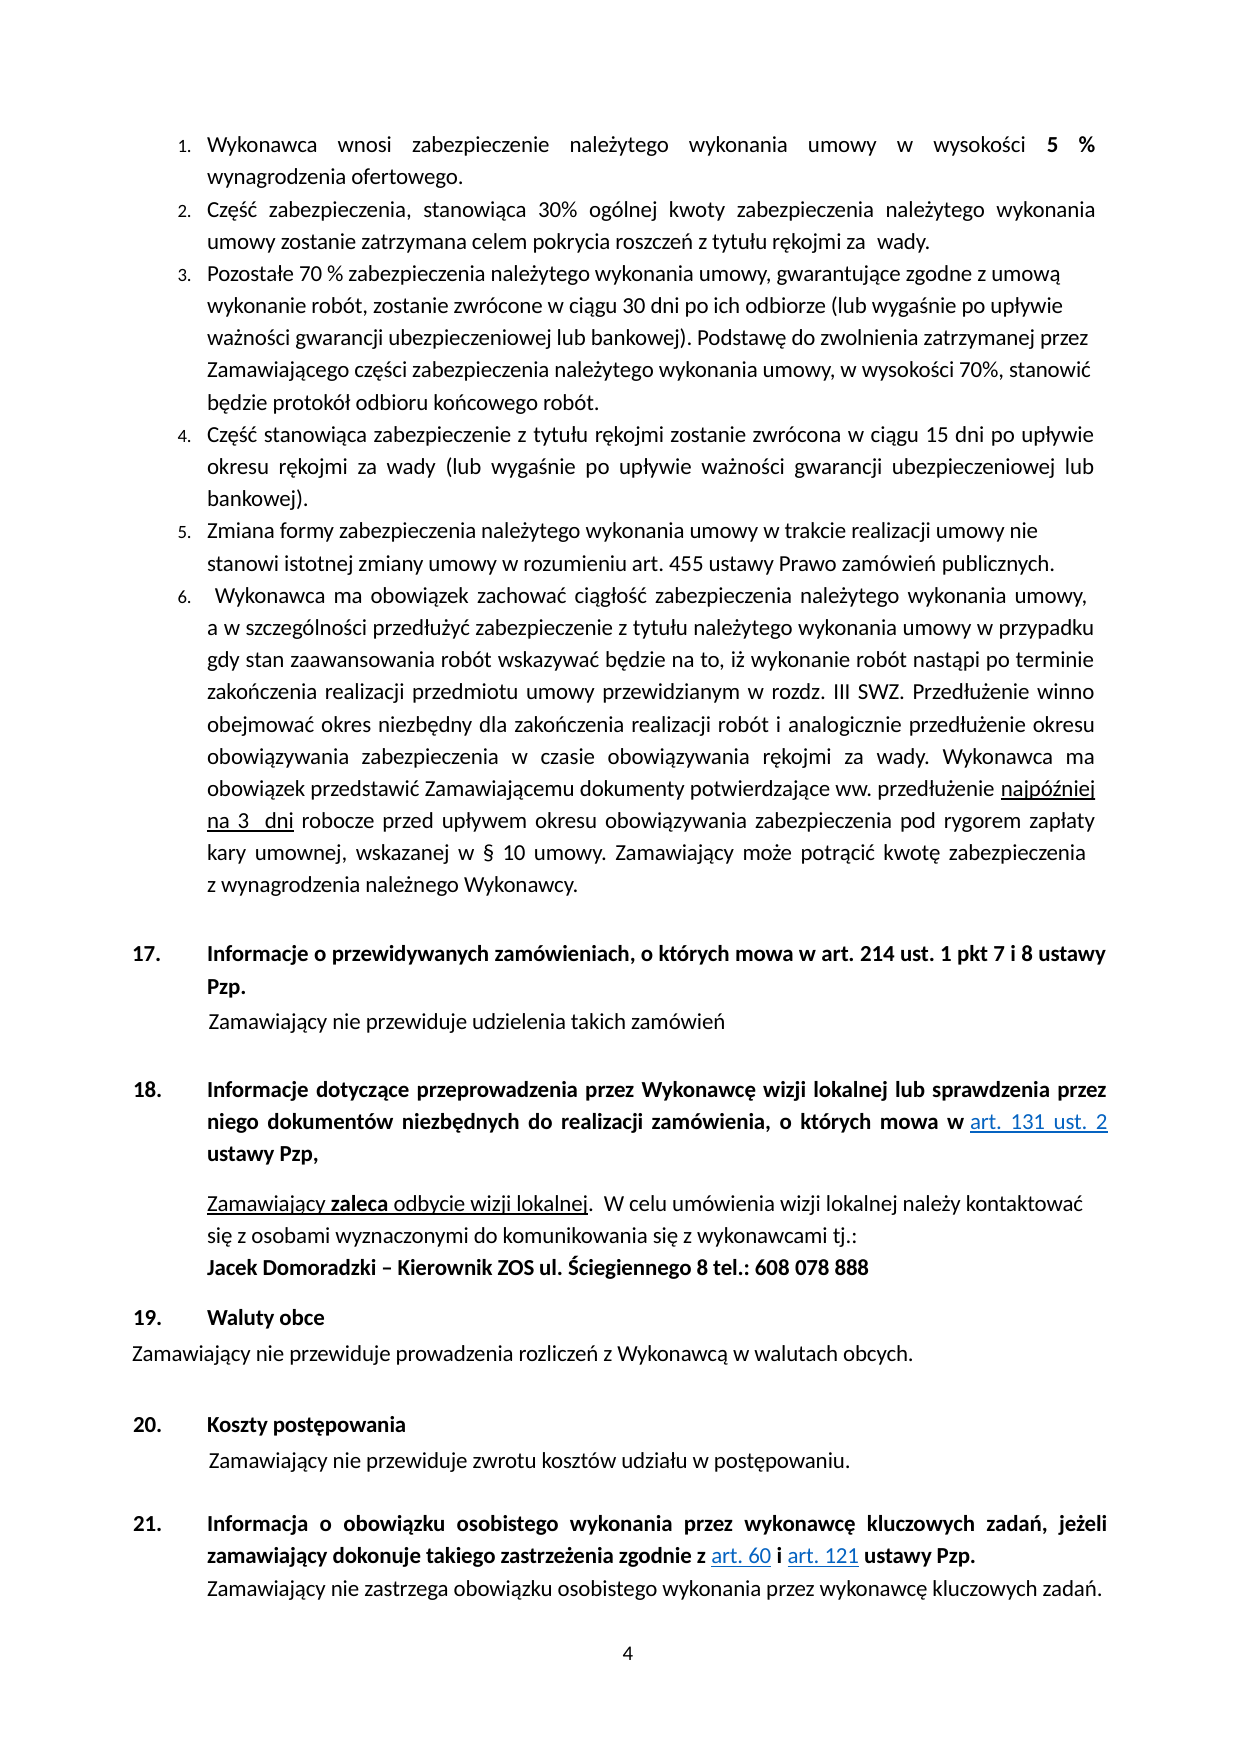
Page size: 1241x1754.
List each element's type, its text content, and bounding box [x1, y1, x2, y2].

list Informacje dotyczące przeprowadzenia przez Wykonawcę wizji lokalnej lub sprawdzenia przez niego dokumentów niezbędnych do realizacji zamówienia, o których mowa w art. 131 ust. 2 ustawy Pzp, [133, 1075, 1107, 1167]
list Część zabezpieczenia, stanowiąca 30% ogólnej kwoty zabezpieczenia należytego wykonania umowy zostanie zatrzymana celem pokrycia roszczeń z tytułu rękojmi za wady. [177, 195, 1095, 255]
list Wykonawca wnosi zabezpieczenie należytego wykonania umowy w wysokości 5 % wynagrodzenia ofertowego. [177, 130, 1095, 191]
list Waluty obce [133, 1303, 1107, 1331]
list Koszty postępowania [133, 1411, 1107, 1438]
list Informacja o obowiązku osobistego wykonania przez wykonawcę kluczowych zadań, jeżeli zamawiający dokonuje takiego zastrzeżenia zgodnie z art. 60 i art. 121 ustawy Pzp. [133, 1509, 1107, 1569]
list Informacje o przewidywanych zamówieniach, o których mowa w art. 214 ust. 1 pkt 7 i 8 ustawy Pzp. [132, 939, 1107, 1000]
text Zamawiający nie przewiduje zwrotu kosztów udziału w postępowaniu. [148, 1446, 1107, 1474]
list Pozostałe 70 % zabezpieczenia należytego wykonania umowy, gwarantujące zgodne z umową wykonanie robót, zostanie zwrócone w ciągu 30 dni po ich odbiorze (lub wygaśnie po upływie ważności gwarancji ubezpieczeniowej lub bankowej). Podstawę do zwolnienia zatrzymanej przez Zamawiającego części zabezpieczenia należytego wykonania umowy, w wysokości 70%, stanowić będzie protokół odbioru końcowego robót. [177, 259, 1096, 416]
list Część stanowiąca zabezpieczenie z tytułu rękojmi zostanie zwrócona w ciągu 15 dni po upływie okresu rękojmi za wady (lub wygaśnie po upływie ważności gwarancji ubezpieczeniowej lub bankowej). [177, 420, 1095, 512]
list Wykonawca ma obowiązek zachować ciągłość zabezpieczenia należytego wykonania umowy, a w szczególności przedłużyć zabezpieczenie z tytułu należytego wykonania umowy w przypadku gdy stan zaawansowania robót wskazywać będzie na to, iż wykonanie robót nastąpi po terminie zakończenia realizacji przedmiotu umowy przewidzianym w rozdz. III SWZ. Przedłużenie winno obejmować okres niezbędny dla zakończenia realizacji robót i analogicznie przedłużenie okresu obowiązywania zabezpieczenia w czasie obowiązywania rękojmi za wady. Wykonawca ma obowiązek przedstawić Zamawiającemu dokumenty potwierdzające ww. przedłużenie najpóźniej na 3 dni robocze przed upływem okresu obowiązywania zabezpieczenia pod rygorem zapłaty kary umownej, wskazanej w § 10 umowy. Zamawiający może potrącić kwotę zabezpieczenia z wynagrodzenia należnego Wykonawcy. [177, 581, 1095, 899]
list Zmiana formy zabezpieczenia należytego wykonania umowy w trakcie realizacji umowy nie stanowi istotnej zmiany umowy w rozumieniu art. 455 ustawy Prawo zamówień publicznych. [177, 517, 1096, 577]
list Zamawiający zaleca odbycie wizji lokalnej. W celu umówienia wizji lokalnej należy kontaktować się z osobami wyznaczonymi do komunikowania się z wykonawcami tj.: Jacek Domoradzki – Kierownik ZOS ul. Ściegiennego 8 tel.: 608 078 888 [207, 1189, 1107, 1281]
list Zamawiający nie przewiduje prowadzenia rozliczeń z Wykonawcą w walutach obcych. [132, 1339, 1107, 1367]
text Zamawiający nie przewiduje udzielenia takich zamówień [148, 1007, 1107, 1036]
text Zamawiający nie zastrzega obowiązku osobistego wykonania przez wykonawcę kluczowych zadań. [207, 1574, 1107, 1602]
